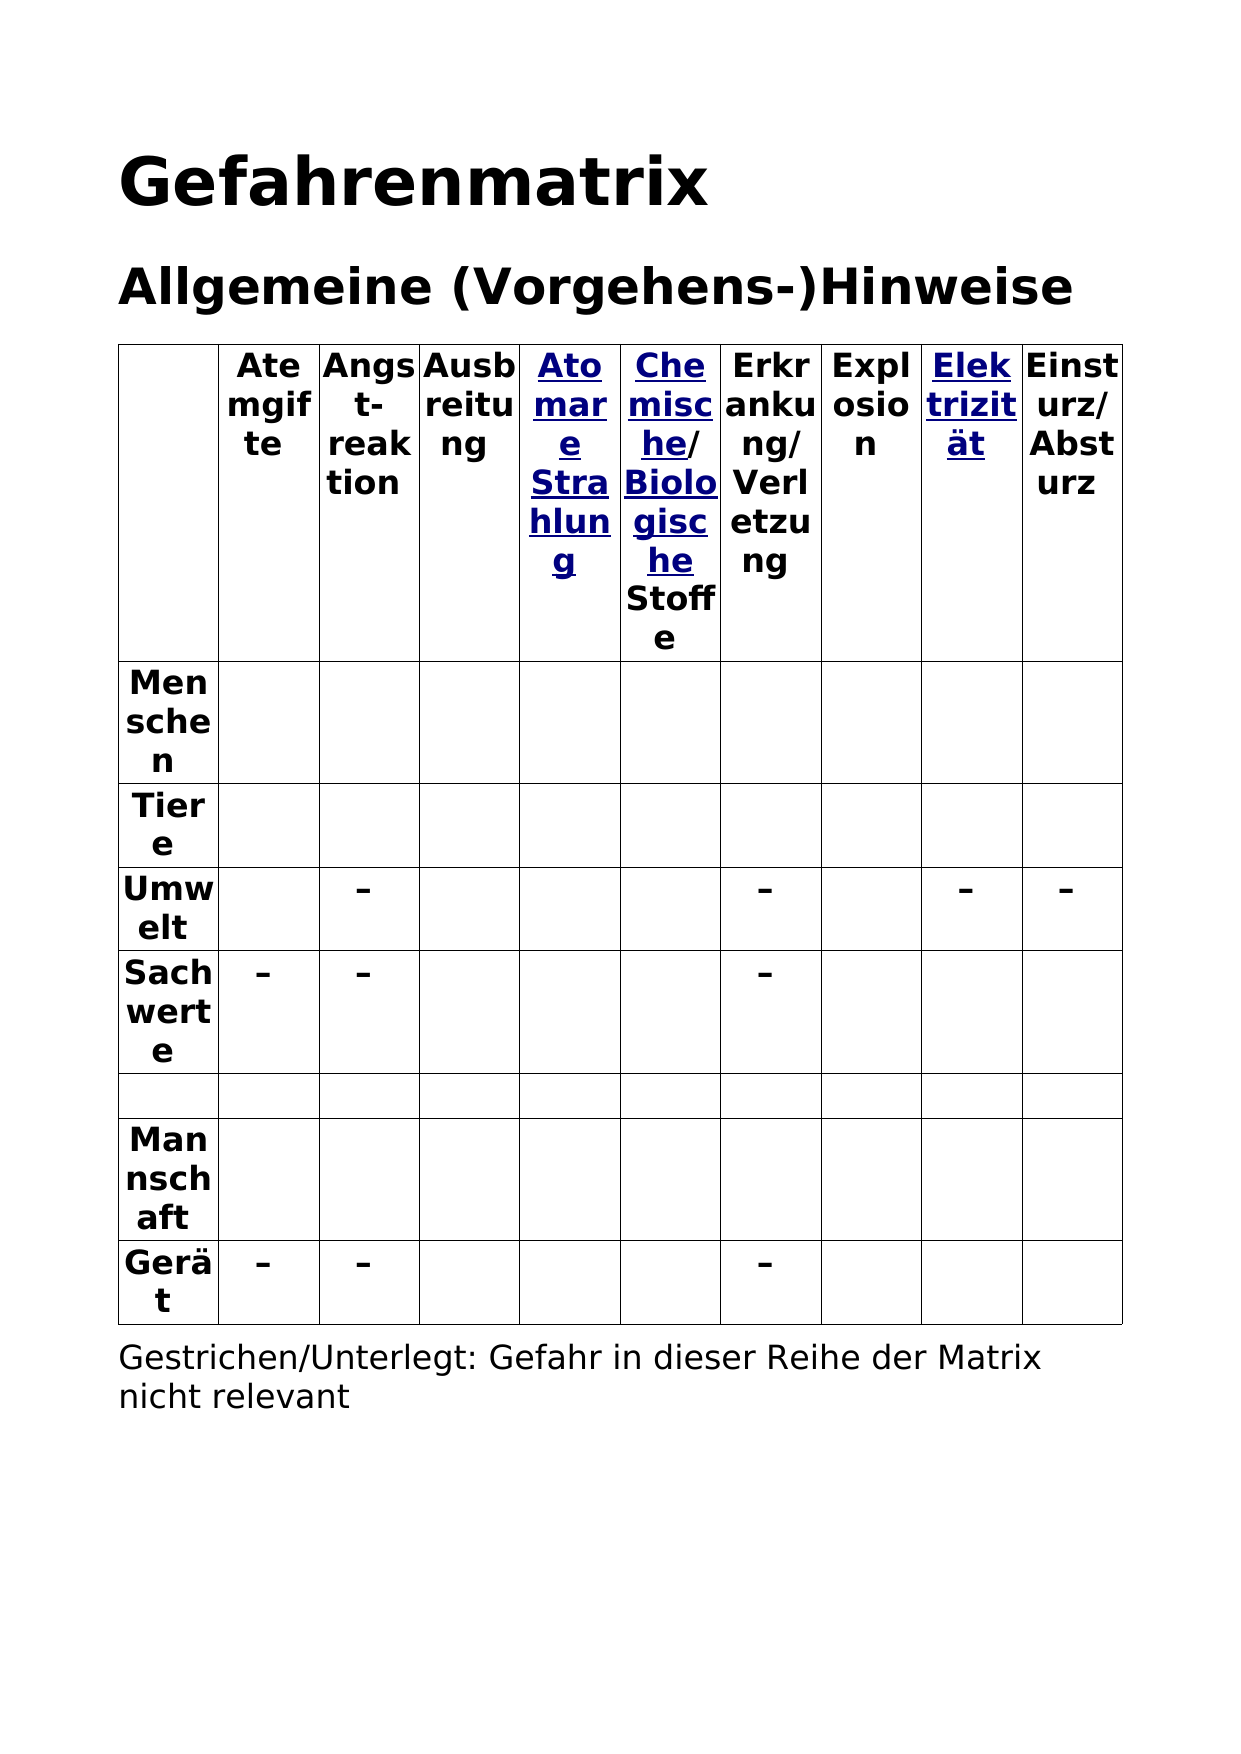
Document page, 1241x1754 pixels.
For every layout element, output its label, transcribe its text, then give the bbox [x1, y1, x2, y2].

table_cell [621, 951, 720, 1073]
table_cell [721, 662, 821, 783]
table_cell [621, 1074, 720, 1118]
table_header Ausbreitung [420, 345, 519, 661]
table_cell [520, 784, 620, 867]
table_cell [822, 951, 921, 1073]
table_cell [219, 784, 319, 867]
table_cell [520, 868, 620, 950]
table_cell – [219, 951, 319, 1073]
table_cell [320, 1119, 419, 1240]
table_cell [219, 1074, 319, 1118]
table_cell [1023, 1119, 1122, 1240]
table_cell – [320, 1241, 419, 1324]
table_header Einsturz/ Absturz [1023, 345, 1122, 661]
table_cell [219, 1119, 319, 1240]
table_cell [822, 784, 921, 867]
table_cell Umwelt [119, 868, 218, 950]
table_cell [520, 1119, 620, 1240]
table_cell [822, 868, 921, 950]
table_cell [420, 1074, 519, 1118]
table_header Erkrankung/ Verletzung [721, 345, 821, 661]
table_cell [320, 1074, 419, 1118]
table_cell – [721, 1241, 821, 1324]
table_cell – [320, 868, 419, 950]
table_header Atemgifte [219, 345, 319, 661]
table_cell [219, 662, 319, 783]
table_cell Menschen [119, 662, 218, 783]
table_cell [520, 951, 620, 1073]
table_cell [119, 1074, 218, 1118]
table_cell Sachwerte [119, 951, 218, 1073]
table_cell [621, 1241, 720, 1324]
table_cell [320, 662, 419, 783]
table_cell [922, 1241, 1022, 1324]
table_cell [822, 662, 921, 783]
table_cell [420, 1119, 519, 1240]
table_cell [520, 1241, 620, 1324]
table_header [119, 345, 218, 661]
text Gestrichen/Unterlegt: Gefahr in dieser Reihe der Matrix nicht relevant [118, 1339, 1122, 1416]
table_cell [1023, 1241, 1122, 1324]
table_cell [621, 868, 720, 950]
table_header Explosion [822, 345, 921, 661]
table_cell [922, 1074, 1022, 1118]
table_cell [922, 1119, 1022, 1240]
table_cell [1023, 951, 1122, 1073]
subtitle Allgemeine (Vorgehens-)Hinweise [118, 258, 1122, 316]
table_cell [822, 1119, 921, 1240]
table_header Atomare Strahlung [520, 345, 620, 661]
table_cell [520, 1074, 620, 1118]
subtitle Gefahrenmatrix [118, 143, 1122, 221]
table_cell [922, 951, 1022, 1073]
table_cell – [320, 951, 419, 1073]
table_cell [721, 1074, 821, 1118]
table_cell [621, 1119, 720, 1240]
table_header Elektrizität [922, 345, 1022, 661]
table_cell Gerät [119, 1241, 218, 1324]
table_cell – [721, 868, 821, 950]
table_cell [721, 784, 821, 867]
table_cell [1023, 662, 1122, 783]
table_cell [219, 868, 319, 950]
table_cell Tiere [119, 784, 218, 867]
table_cell [420, 662, 519, 783]
table_cell [420, 1241, 519, 1324]
table_cell [320, 784, 419, 867]
table_cell [922, 662, 1022, 783]
table_cell [822, 1074, 921, 1118]
table_cell [520, 662, 620, 783]
table_cell [1023, 1074, 1122, 1118]
table_cell – [922, 868, 1022, 950]
table_cell [621, 662, 720, 783]
table_cell – [219, 1241, 319, 1324]
table_cell [1023, 784, 1122, 867]
table_cell [420, 784, 519, 867]
table_cell [420, 868, 519, 950]
table_header Chemische/ Biologische Stoffe [621, 345, 720, 661]
table_cell [721, 1119, 821, 1240]
table_cell [822, 1241, 921, 1324]
table_cell [922, 784, 1022, 867]
table_header Angst- reaktion [320, 345, 419, 661]
table_cell [621, 784, 720, 867]
table_cell – [1023, 868, 1122, 950]
table_cell Mannschaft [119, 1119, 218, 1240]
table_cell [420, 951, 519, 1073]
table_cell – [721, 951, 821, 1073]
